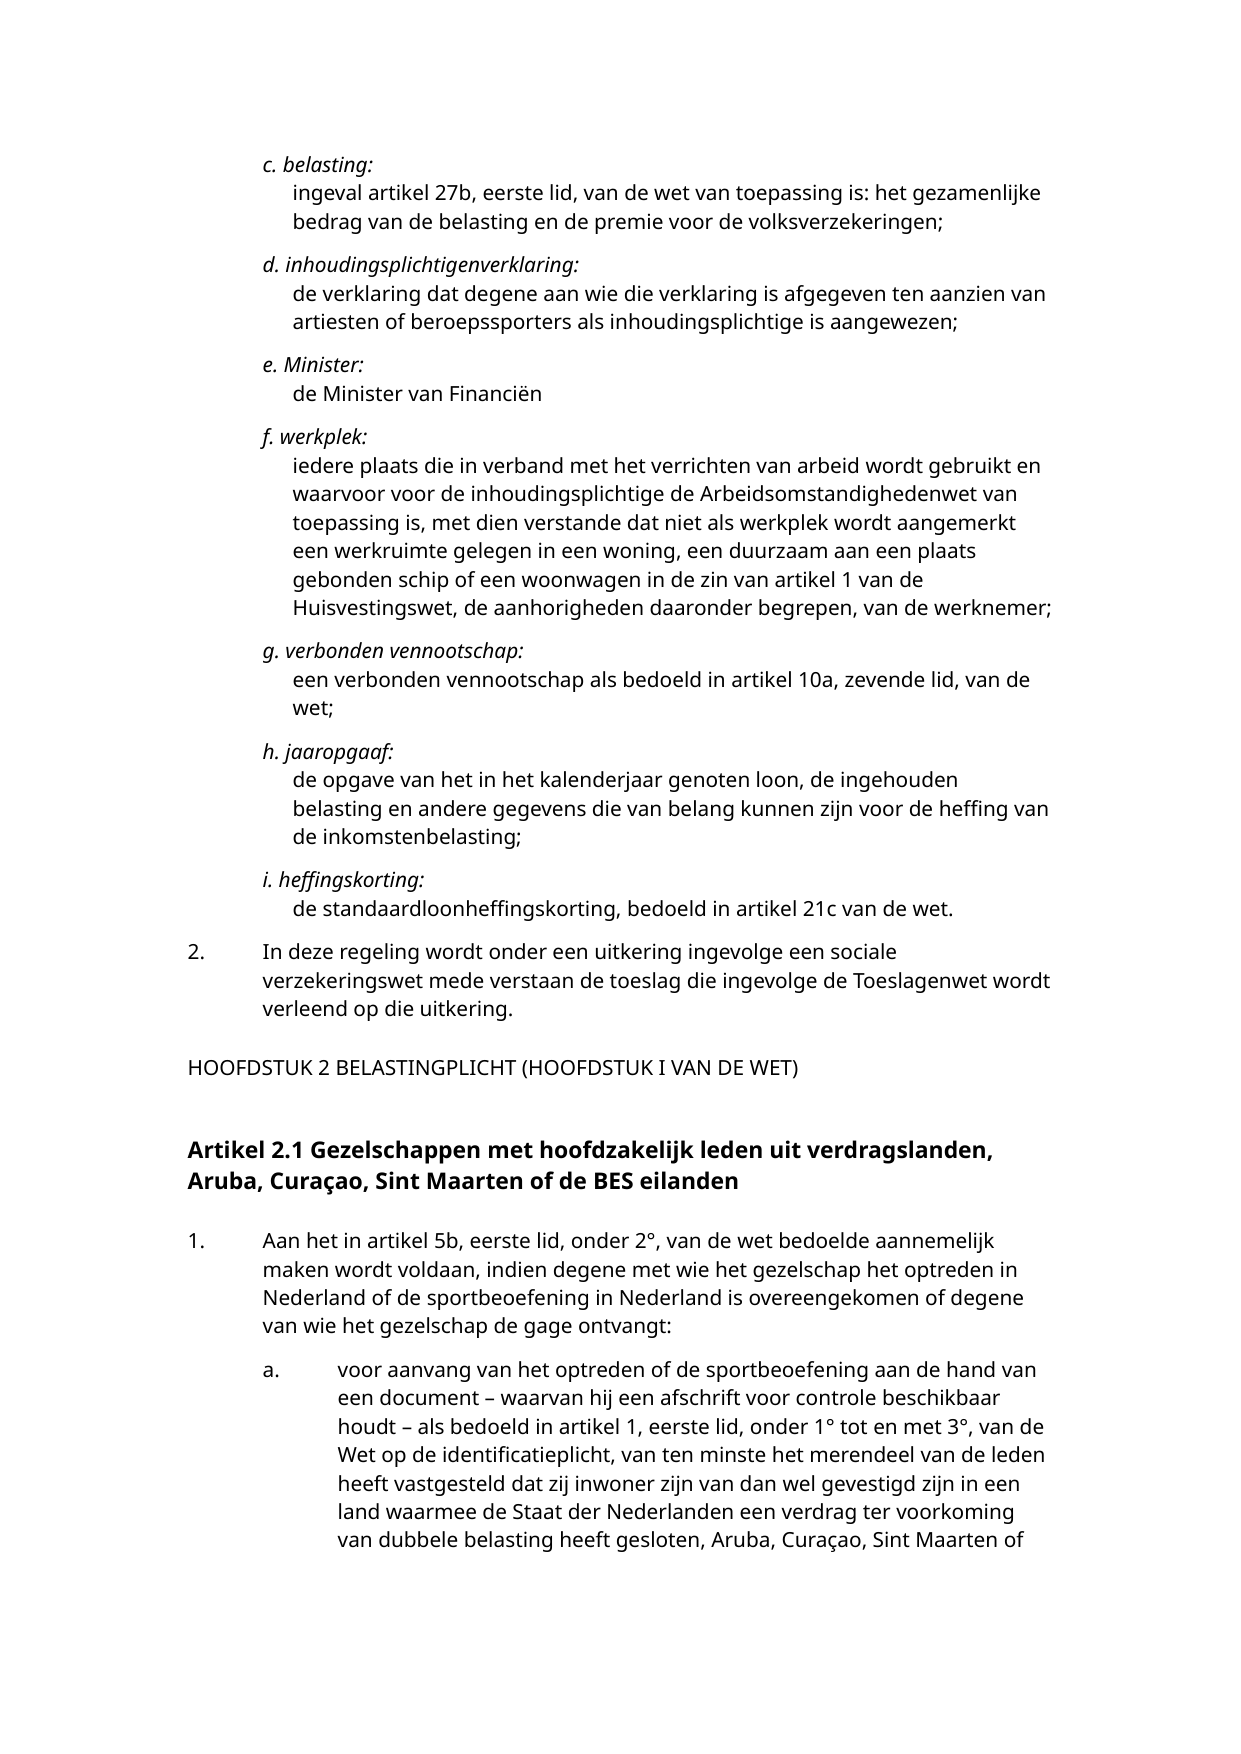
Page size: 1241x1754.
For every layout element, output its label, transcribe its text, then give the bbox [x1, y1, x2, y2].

list de Minister van Financiën [217, 379, 1053, 407]
list de verklaring dat degene aan wie die verklaring is afgegeven ten aanzien van artiesten of beroepssporters als inhoudingsplichtige is aangewezen; [217, 279, 1053, 336]
list f. werkplek: [187, 422, 1053, 451]
subtitle Artikel 2.1 Gezelschappen met hoofdzakelijk leden uit verdragslanden, Aruba, Curaçao, Sint Maarten of de BES eilanden [187, 1134, 1053, 1196]
list c. belasting: [187, 150, 1053, 178]
list iedere plaats die in verband met het verrichten van arbeid wordt gebruikt en waarvoor voor de inhoudingsplichtige de Arbeidsomstandighedenwet van toepassing is, met dien verstande dat niet als werkplek wordt aangemerkt een werkruimte gelegen in een woning, een duurzaam aan een plaats gebonden schip of een woonwagen in de zin van artikel 1 van de Huisvestingswet, de aanhorigheden daaronder begrepen, van de werknemer; [217, 451, 1053, 622]
list i. heffingskorting: [187, 866, 1053, 894]
list voor aanvang van het optreden of de sportbeoefening aan de hand van een document – waarvan hij een afschrift voor controle beschikbaar houdt – als bedoeld in artikel 1, eerste lid, onder 1° tot en met 3°, van de Wet op de identificatieplicht, van ten minste het merendeel van de leden heeft vastgesteld dat zij inwoner zijn van dan wel gevestigd zijn in een land waarmee de Staat der Nederlanden een verdrag ter voorkoming van dubbele belasting heeft gesloten, Aruba, Curaçao, Sint Maarten of [262, 1355, 1053, 1554]
list ingeval artikel 27b, eerste lid, van de wet van toepassing is: het gezamenlijke bedrag van de belasting en de premie voor de volksverzekeringen; [217, 178, 1053, 235]
list h. jaaropgaaf: [187, 737, 1053, 765]
list d. inhoudingsplichtigenverklaring: [187, 250, 1053, 279]
list g. verbonden vennootschap: [187, 637, 1053, 665]
list In deze regeling wordt onder een uitkering ingevolge een sociale verzekeringswet mede verstaan de toeslag die ingevolge de Toeslagenwet wordt verleend op die uitkering. [187, 937, 1053, 1023]
subtitle HOOFDSTUK 2 BELASTINGPLICHT (HOOFDSTUK I VAN DE WET) [187, 1053, 1053, 1081]
list de standaardloonheffingskorting, bedoeld in artikel 21c van de wet. [217, 894, 1053, 922]
list de opgave van het in het kalenderjaar genoten loon, de ingehouden belasting en andere gegevens die van belang kunnen zijn voor de heffing van de inkomstenbelasting; [217, 765, 1053, 851]
list Aan het in artikel 5b, eerste lid, onder 2°, van de wet bedoelde aannemelijk maken wordt voldaan, indien degene met wie het gezelschap het optreden in Nederland of de sportbeoefening in Nederland is overeengekomen of degene van wie het gezelschap de gage ontvangt: [187, 1226, 1053, 1340]
list een verbonden vennootschap als bedoeld in artikel 10a, zevende lid, van de wet; [217, 665, 1053, 722]
list e. Minister: [187, 351, 1053, 379]
